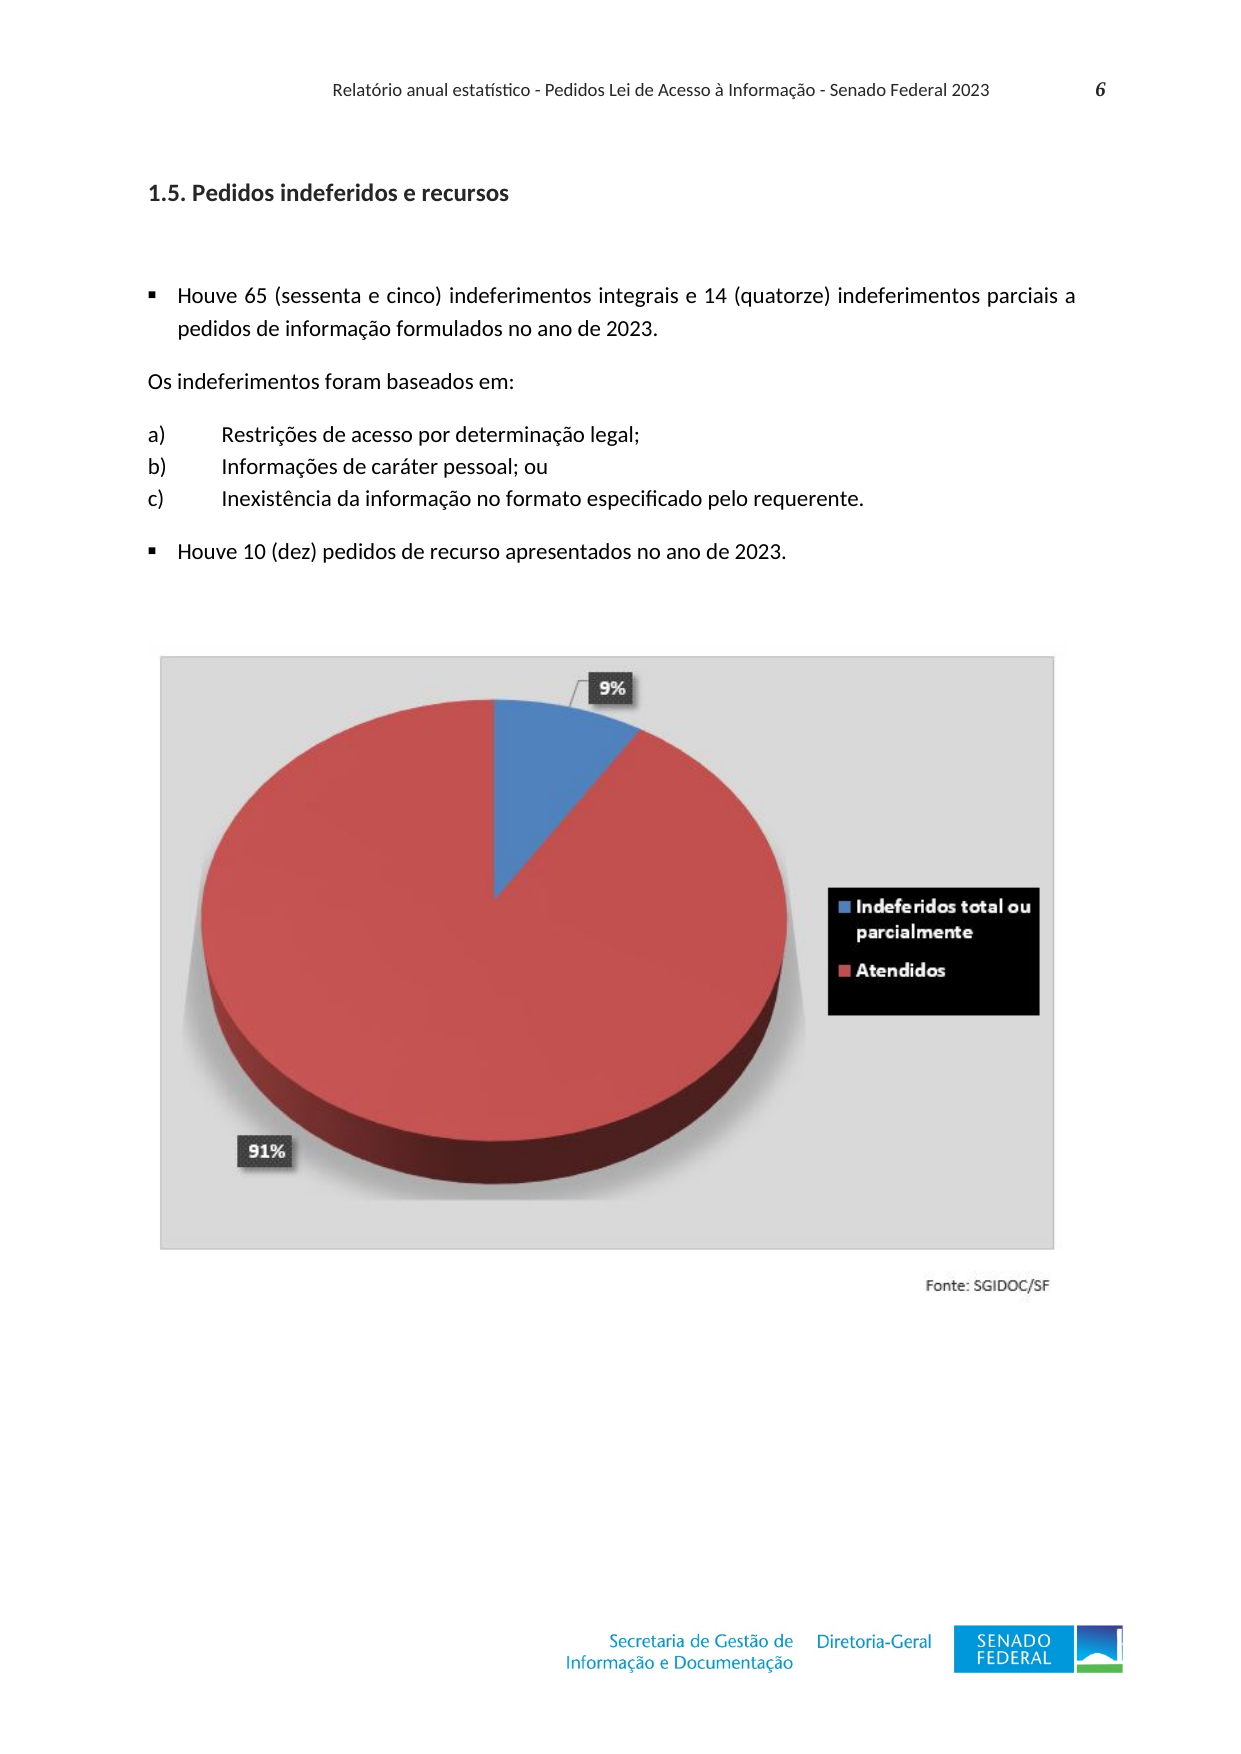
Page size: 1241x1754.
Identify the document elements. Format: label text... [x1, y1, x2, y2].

list Houve 65 (sessenta e cinco) indeferimentos integrais e 14 (quatorze) indeferimentos parciais a pedidos de informação formulados no ano de 2023. [147, 282, 1078, 342]
subtitle 1.5. Pedidos indeferidos e recursos [148, 177, 1078, 208]
text b) Informações de caráter pessoal; ou [148, 452, 1078, 480]
text Os indeferimentos foram baseados em: [148, 367, 1078, 395]
list Houve 10 (dez) pedidos de recurso apresentados no ano de 2023. [147, 537, 1078, 565]
text a) Restrições de acesso por determinação legal; [148, 420, 1078, 448]
text c) Inexistência da informação no formato especificado pelo requerente. [148, 484, 1078, 512]
